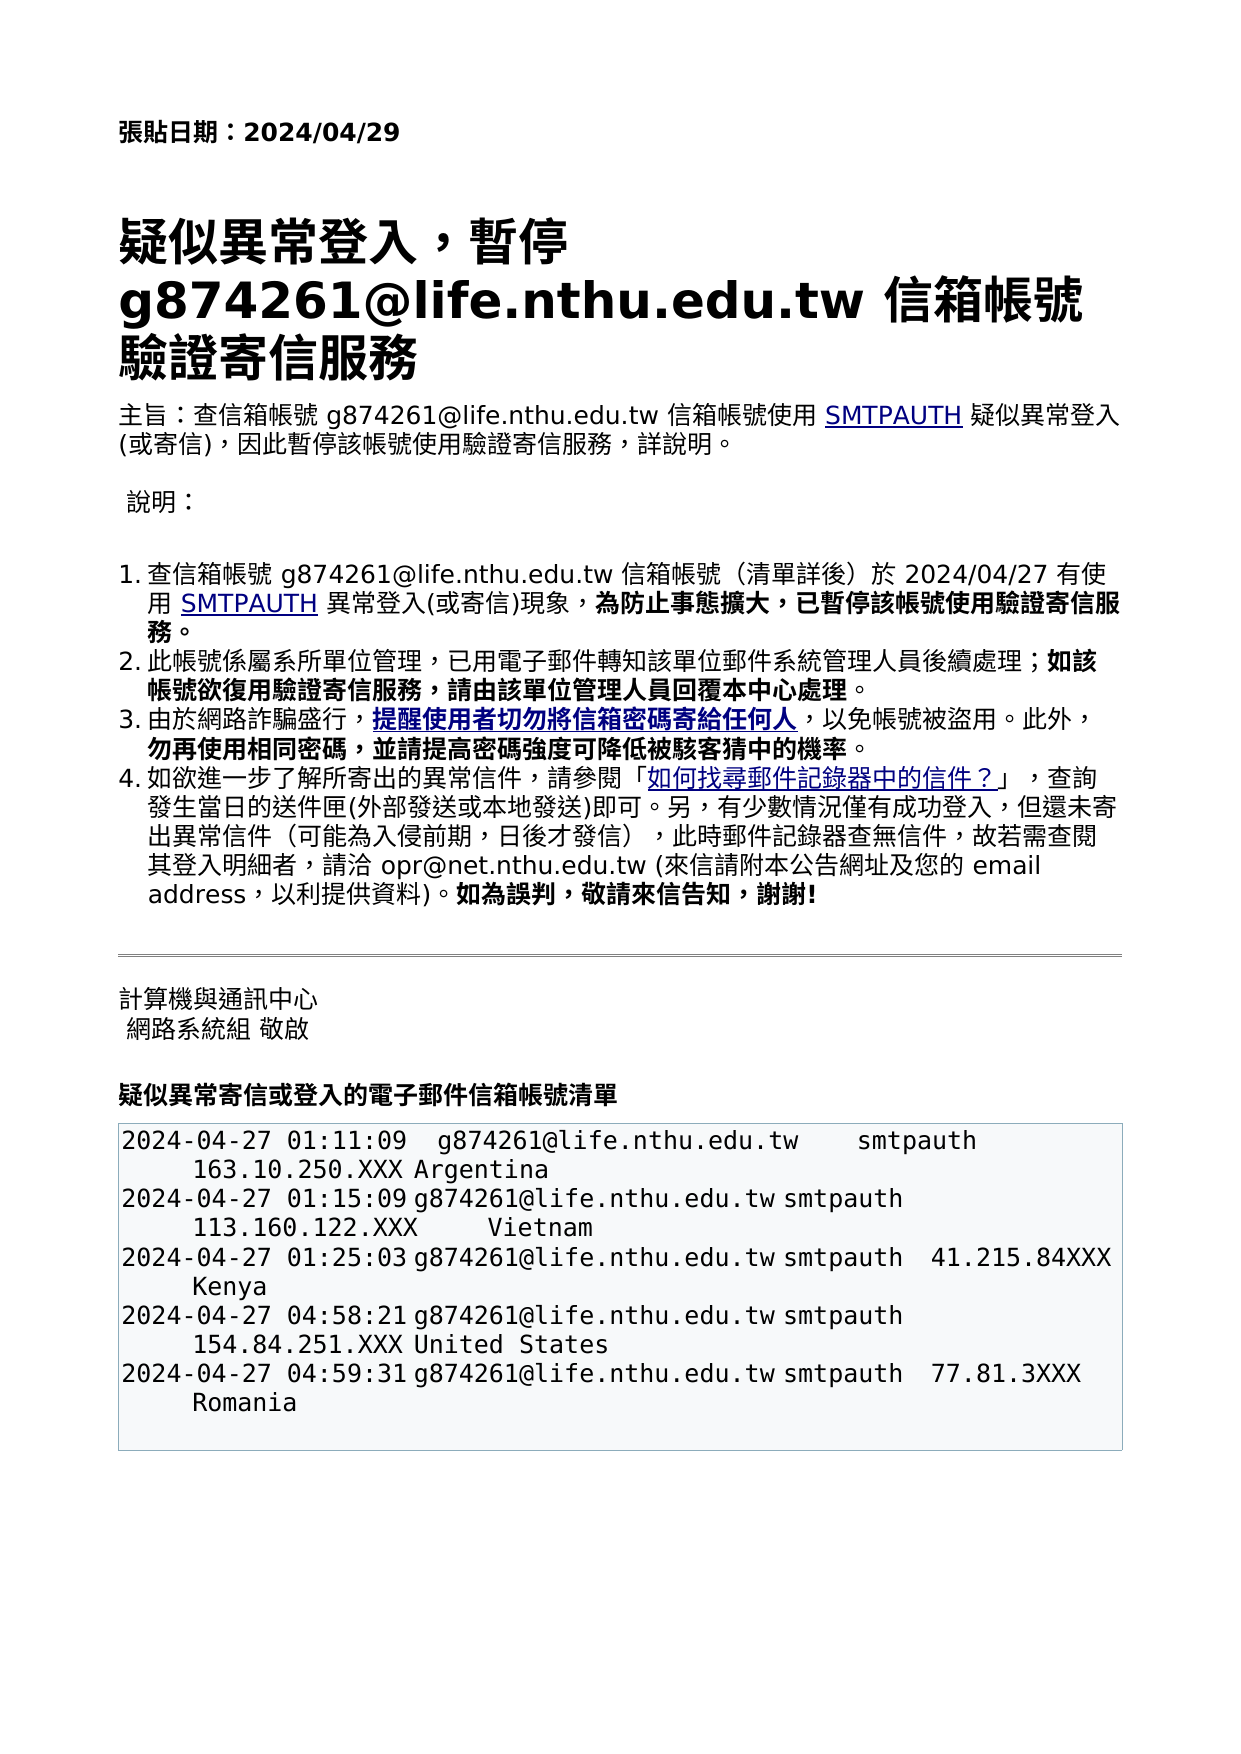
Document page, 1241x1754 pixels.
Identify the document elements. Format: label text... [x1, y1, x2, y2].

text 張貼日期：2024/04/29 [118, 118, 1122, 176]
list 由於網路詐騙盛行，提醒使用者切勿將信箱密碼寄給任何人，以免帳號被盜用。此外，勿再使用相同密碼，並請提高密碼強度可降低被駭客猜中的機率。 [118, 706, 1122, 764]
subtitle 疑似異常登入，暫停 g874261@life.nthu.edu.tw 信箱帳號驗證寄信服務 [118, 214, 1122, 389]
subtitle 疑似異常寄信或登入的電子郵件信箱帳號清單 [118, 1081, 1122, 1111]
list 查信箱帳號 g874261@life.nthu.edu.tw 信箱帳號（清單詳後）於 2024/04/27 有使用 SMTPAUTH 異常登入(或寄信)現象，為防止事態擴大，已暫停該帳號使用驗證寄信服務。 [118, 560, 1122, 647]
text 計算機與通訊中心 網路系統組 敬啟 [118, 986, 1122, 1044]
list 此帳號係屬系所單位管理，已用電子郵件轉知該單位郵件系統管理人員後續處理；如該帳號欲復用驗證寄信服務，請由該單位管理人員回覆本中心處理。 [118, 647, 1122, 706]
text 2024-04-27 01:11:09 g874261@life.nthu.edu.tw smtpauth 163.10.250.XXX Argentina 2024-04-27 01:15:09 g874261@life.nthu.edu.tw smtpauth 113.160.122.XXX Vietnam 2024-04-27 01:25:03 g874261@life.nthu.edu.tw smtpauth 41.215.84XXX Kenya 2024-04-27 04:58:21 g874261@life.nthu.edu.tw smtpauth 154.84.251.XXX United States 2024-04-27 04:59:31 g874261@life.nthu.edu.tw smtpauth 77.81.3XXX Romania [119, 1124, 1122, 1450]
text 主旨：查信箱帳號 g874261@life.nthu.edu.tw 信箱帳號使用 SMTPAUTH 疑似異常登入(或寄信)，因此暫停該帳號使用驗證寄信服務，詳說明。 說明： [118, 401, 1122, 518]
list 如欲進一步了解所寄出的異常信件，請參閱「如何找尋郵件記錄器中的信件？」，查詢發生當日的送件匣(外部發送或本地發送)即可。另，有少數情況僅有成功登入，但還未寄出異常信件（可能為入侵前期，日後才發信），此時郵件記錄器查無信件，故若需查閱其登入明細者，請洽 opr@net.nthu.edu.tw (來信請附本公告網址及您的 email address，以利提供資料)。如為誤判，敬請來信告知，謝謝! [118, 764, 1122, 910]
